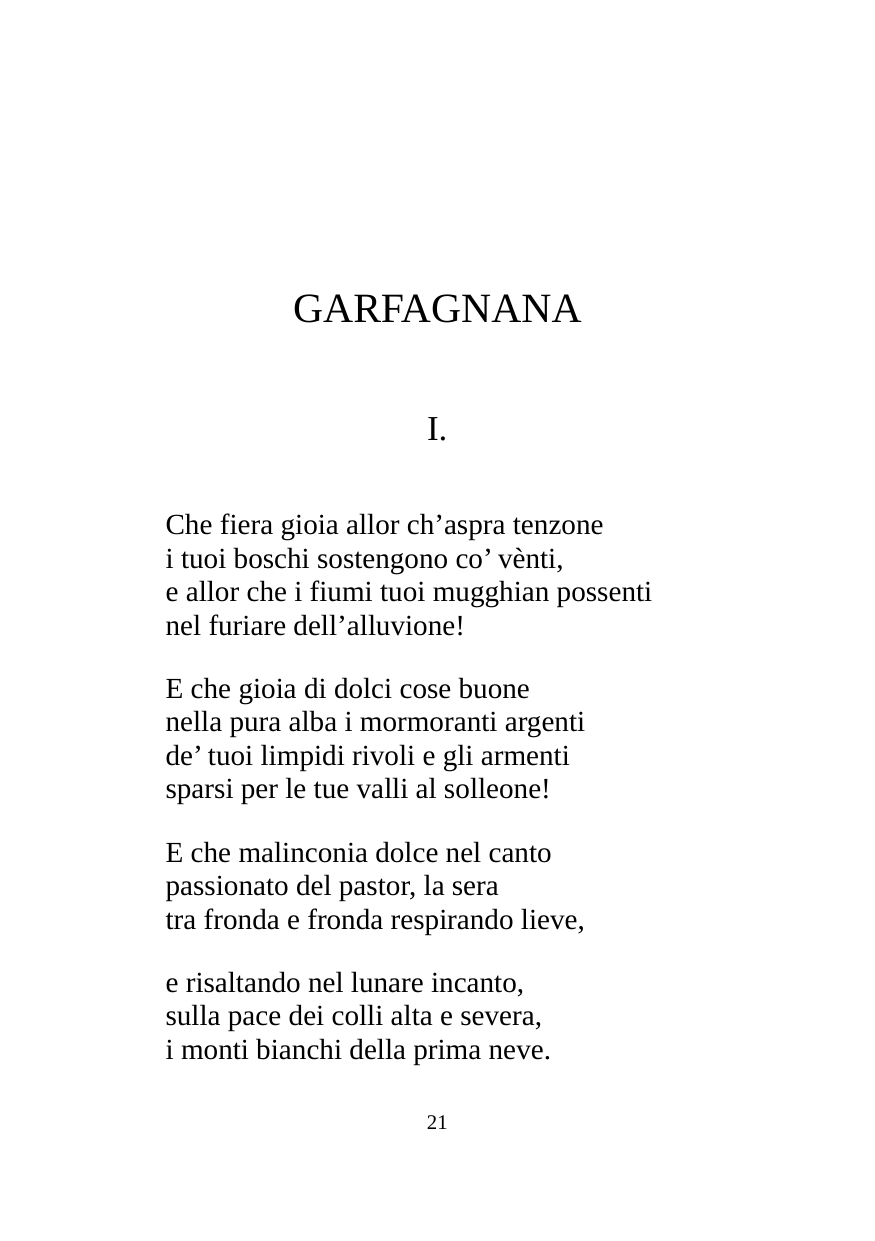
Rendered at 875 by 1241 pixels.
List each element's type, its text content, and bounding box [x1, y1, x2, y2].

subtitle GARFAGNANA [106, 283, 768, 331]
text E che malinconia dolce nel canto passionato del pastor, la sera tra fronda e fronda respirando lieve, [165, 835, 768, 935]
text Che fiera gioia allor ch’aspra tenzone i tuoi boschi sostengono co’ vènti, e allor che i fiumi tuoi mugghian possenti nel furiare dell’alluvione! [165, 507, 768, 642]
text E che gioia di dolci cose buone nella pura alba i mormoranti argenti de’ tuoi limpidi rivoli e gli armenti sparsi per le tue valli al solleone! [165, 671, 768, 805]
text e risaltando nel lunare incanto, sulla pace dei colli alta e severa, i monti bianchi della prima neve. [165, 965, 768, 1065]
subtitle I. [106, 408, 768, 448]
